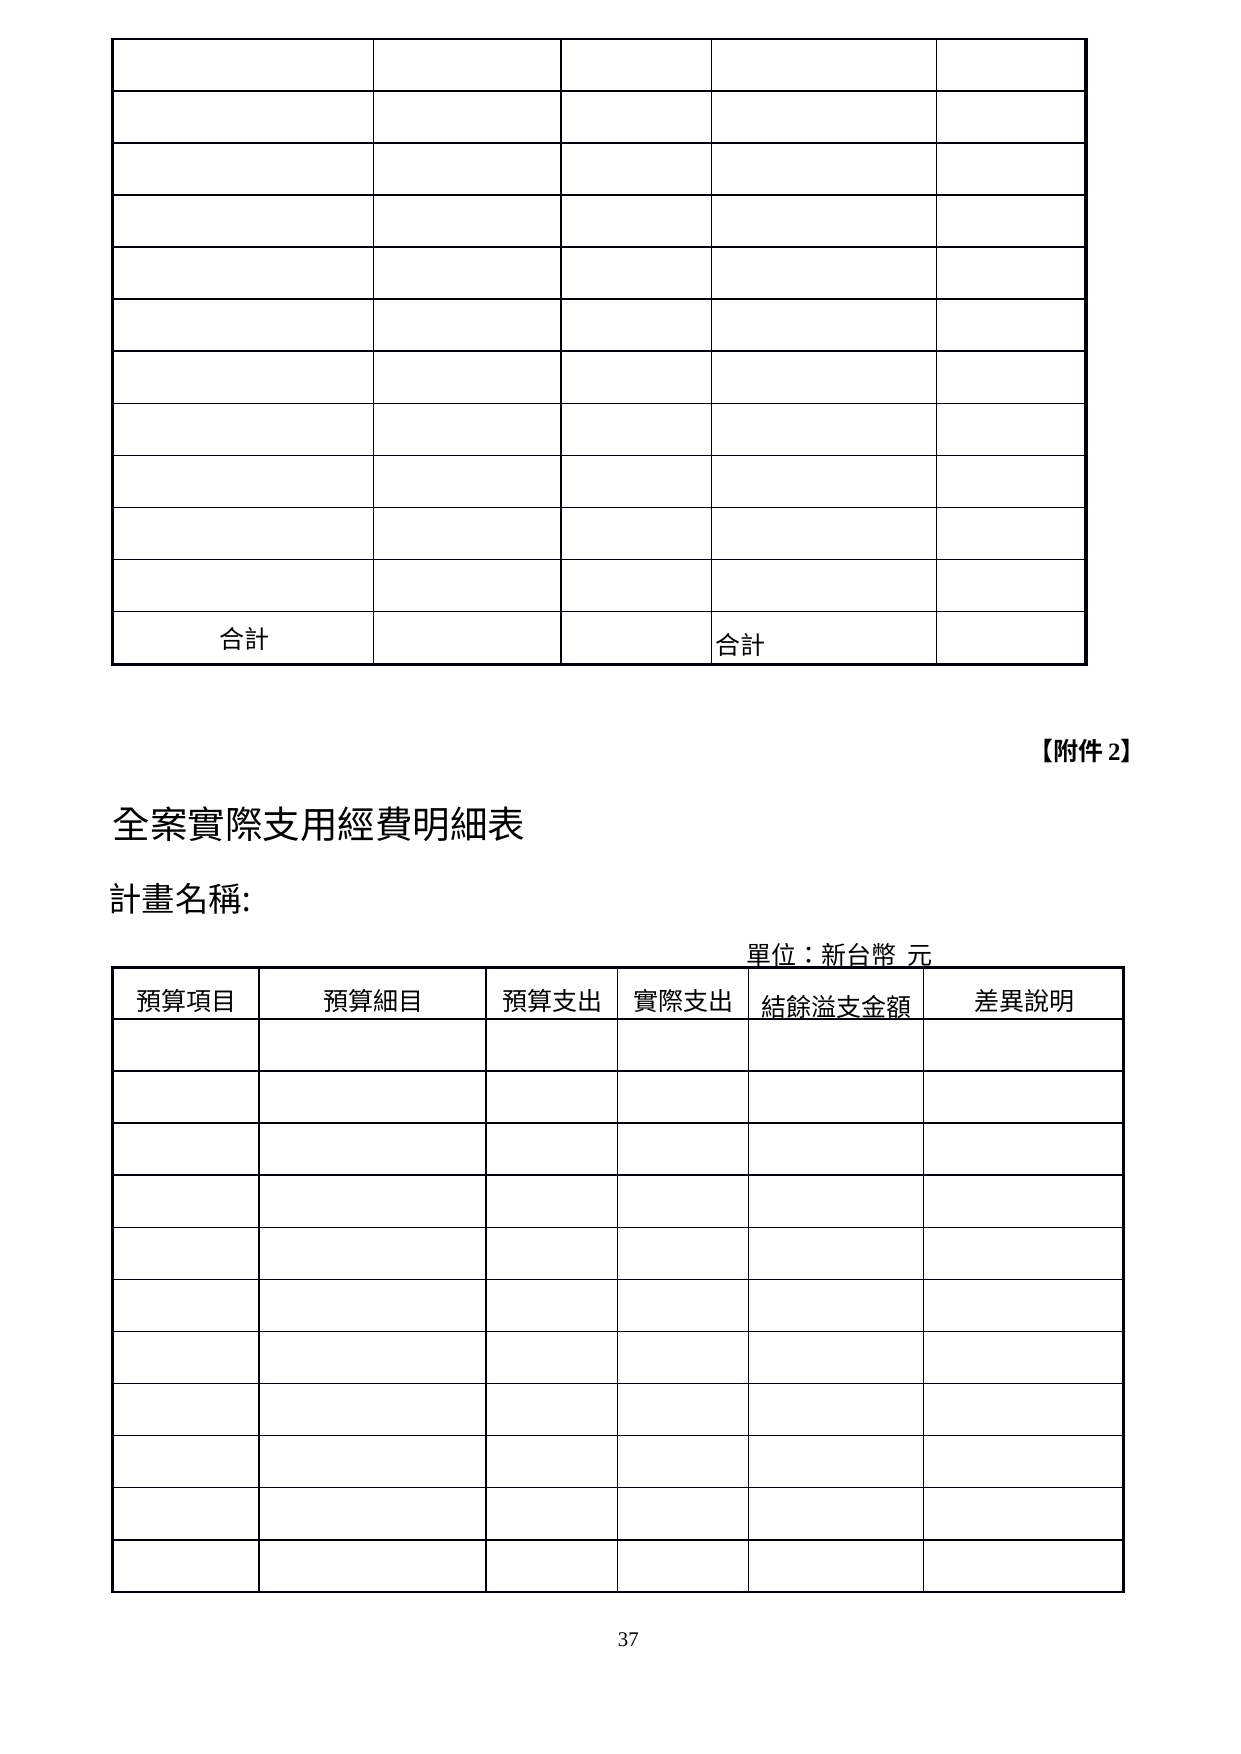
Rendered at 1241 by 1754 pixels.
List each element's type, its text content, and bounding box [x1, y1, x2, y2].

table_cell [562, 508, 711, 559]
table_cell [618, 1072, 748, 1122]
text 全案實際支用經費明細表 [112, 778, 1144, 853]
table_cell [924, 1436, 1122, 1487]
table_cell [487, 1280, 617, 1331]
table_cell [562, 404, 711, 454]
table_cell [618, 1332, 748, 1383]
table_cell [618, 1541, 748, 1591]
table_cell [749, 1020, 923, 1070]
table_cell [712, 196, 936, 246]
table_cell [924, 1072, 1122, 1122]
table_cell [260, 1541, 485, 1591]
table_cell [618, 1436, 748, 1487]
table_cell [924, 1332, 1122, 1383]
table_cell [562, 560, 711, 611]
table_cell [374, 144, 560, 194]
table_cell [749, 1228, 923, 1278]
table_cell [374, 456, 560, 507]
table_cell [749, 1176, 923, 1226]
table_cell [937, 508, 1084, 559]
table_cell [114, 508, 373, 559]
table_cell [260, 1280, 485, 1331]
table_cell [937, 560, 1084, 611]
table_cell [712, 92, 936, 142]
table_cell [924, 1124, 1122, 1174]
table_cell [924, 1228, 1122, 1278]
table_cell [937, 404, 1084, 454]
table_cell [487, 1384, 617, 1435]
table_cell [374, 92, 560, 142]
table_header 實際支出 [618, 969, 748, 1018]
table_cell [562, 352, 711, 402]
table_header 預算支出 [487, 969, 617, 1018]
table_cell [374, 248, 560, 298]
table_cell [749, 1124, 923, 1174]
table_cell [374, 612, 560, 663]
table_cell [924, 1384, 1122, 1435]
table_cell [924, 1176, 1122, 1226]
table_cell [937, 248, 1084, 298]
table_cell [618, 1488, 748, 1539]
table_cell [712, 404, 936, 454]
table_cell [749, 1072, 923, 1122]
table_cell [487, 1020, 617, 1070]
table_cell [924, 1541, 1122, 1591]
table_cell [712, 352, 936, 402]
table_cell [260, 1488, 485, 1539]
table_cell [114, 1384, 258, 1435]
table_cell [114, 300, 373, 350]
table_cell [712, 248, 936, 298]
table_cell [924, 1488, 1122, 1539]
table_cell [618, 1124, 748, 1174]
table_cell [712, 456, 936, 507]
table_cell 合計 [712, 612, 936, 663]
table_cell [114, 456, 373, 507]
table_cell [260, 1176, 485, 1226]
table_cell [937, 92, 1084, 142]
table_cell [114, 144, 373, 194]
table_cell [374, 404, 560, 454]
table_cell [114, 1280, 258, 1331]
table_cell [562, 248, 711, 298]
text 【附件2】 [1028, 731, 1153, 768]
table_cell [487, 1488, 617, 1539]
table_cell [374, 300, 560, 350]
table_cell [712, 560, 936, 611]
table_cell [618, 1280, 748, 1331]
table_cell [114, 1020, 258, 1070]
table_cell [749, 1384, 923, 1435]
table_cell [937, 352, 1084, 402]
table_cell [924, 1280, 1122, 1331]
table_cell [114, 1541, 258, 1591]
table_cell [114, 1228, 258, 1278]
table_cell [374, 352, 560, 402]
table_cell [487, 1124, 617, 1174]
table_cell [618, 1228, 748, 1278]
table_cell [562, 40, 711, 90]
table_cell [114, 196, 373, 246]
table_cell [114, 1488, 258, 1539]
table_cell [374, 40, 560, 90]
table_cell [749, 1541, 923, 1591]
table_cell [562, 300, 711, 350]
table_cell [374, 196, 560, 246]
table_cell 合計 [114, 612, 373, 663]
table_cell [114, 404, 373, 454]
table_cell [114, 40, 373, 90]
table_cell [562, 144, 711, 194]
table_cell [260, 1228, 485, 1278]
table_cell [260, 1124, 485, 1174]
table_cell [487, 1541, 617, 1591]
table_cell [937, 456, 1084, 507]
table_cell [114, 1436, 258, 1487]
table_cell [749, 1280, 923, 1331]
table_cell [618, 1020, 748, 1070]
table_header 差異說明 [924, 969, 1122, 1018]
table_cell [749, 1436, 923, 1487]
table_header 結餘溢支金額 [749, 969, 923, 1018]
table_cell [260, 1072, 485, 1122]
table_cell [937, 144, 1084, 194]
table_cell [562, 456, 711, 507]
table_cell [114, 1176, 258, 1226]
table_cell [712, 300, 936, 350]
table_header 預算細目 [260, 969, 485, 1018]
table_cell [618, 1176, 748, 1226]
table_cell [562, 92, 711, 142]
table_cell [487, 1228, 617, 1278]
table_cell [487, 1176, 617, 1226]
table_cell [487, 1332, 617, 1383]
table_cell [114, 92, 373, 142]
table_header 預算項目 [114, 969, 258, 1018]
table_cell [114, 1332, 258, 1383]
table_cell [260, 1384, 485, 1435]
table_cell [487, 1072, 617, 1122]
table_cell [712, 144, 936, 194]
table_cell [749, 1488, 923, 1539]
table_cell [114, 248, 373, 298]
table_cell [260, 1020, 485, 1070]
table_cell [260, 1332, 485, 1383]
table_cell [712, 40, 936, 90]
text 計畫名稱: [25, 853, 1144, 928]
table_cell [937, 196, 1084, 246]
table_cell [562, 612, 711, 663]
table_cell [114, 560, 373, 611]
table_cell [924, 1020, 1122, 1070]
table_cell [749, 1332, 923, 1383]
table_cell [487, 1436, 617, 1487]
text 單位：新台幣 元 [112, 928, 1144, 966]
table_cell [114, 1124, 258, 1174]
table_cell [712, 508, 936, 559]
table_cell [114, 352, 373, 402]
table_cell [937, 40, 1084, 90]
table_cell [374, 560, 560, 611]
table_cell [562, 196, 711, 246]
table_cell [260, 1436, 485, 1487]
table_cell [937, 300, 1084, 350]
table_cell [937, 612, 1084, 663]
table_cell [374, 508, 560, 559]
table_cell [618, 1384, 748, 1435]
table_cell [114, 1072, 258, 1122]
